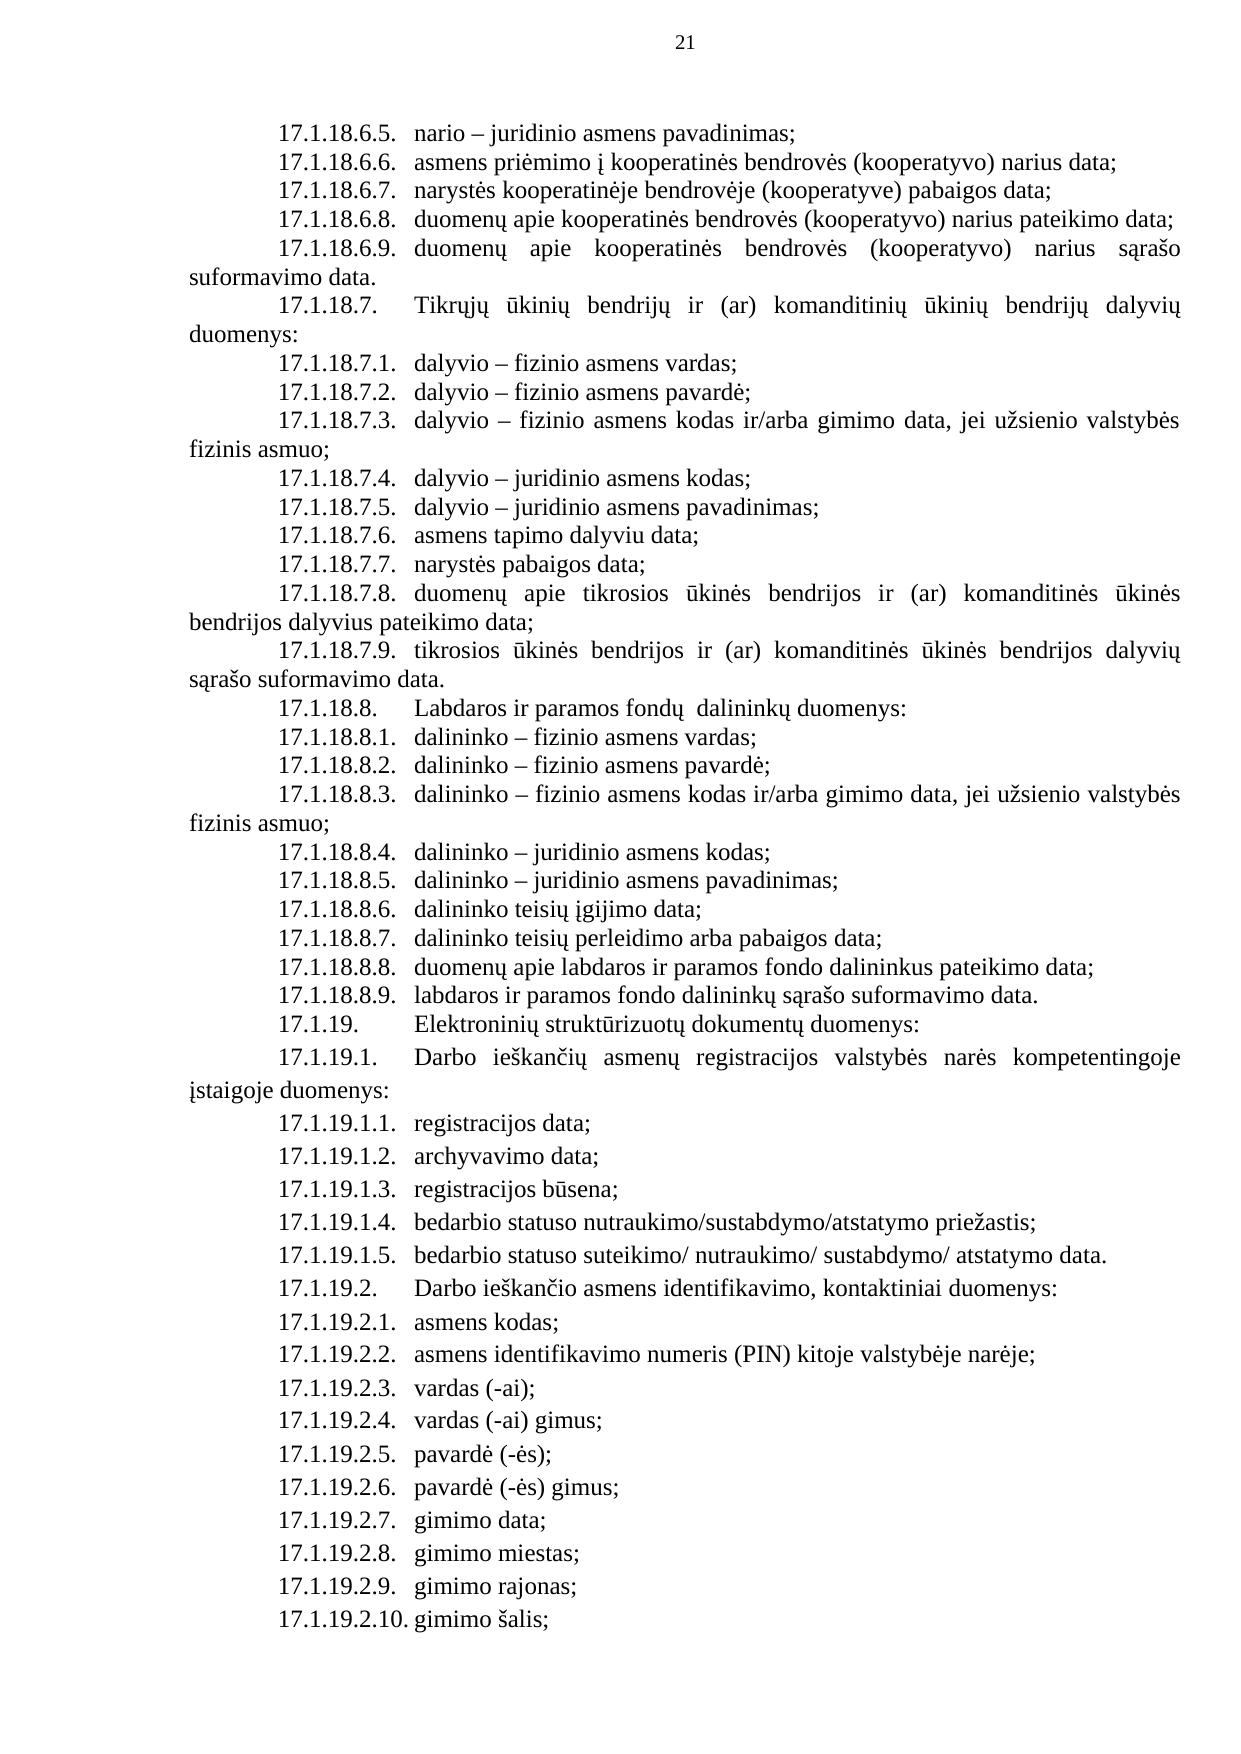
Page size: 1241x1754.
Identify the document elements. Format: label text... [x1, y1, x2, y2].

text 17.1.18.7.1. dalyvio – fizinio asmens vardas; [189, 348, 1181, 377]
text 17.1.19.2.3. vardas (-ai); [189, 1373, 1181, 1401]
text 17.1.18.6.5. nario – juridinio asmens pavadinimas; [189, 118, 1181, 147]
text 17.1.18.7.8. duomenų apie tikrosios ūkinės bendrijos ir (ar) komanditinės ūkinės bendrijos dalyvius pateikimo data; [189, 578, 1181, 636]
text 17.1.18.6.8. duomenų apie kooperatinės bendrovės (kooperatyvo) narius pateikimo data; [189, 204, 1181, 233]
text 17.1.19.1. Darbo ieškančių asmenų registracijos valstybės narės kompetentingoje įstaigoje duomenys: [189, 1042, 1181, 1104]
text 17.1.19. Elektroninių struktūrizuotų dokumentų duomenys: [189, 1009, 1181, 1038]
text 17.1.19.1.2. archyvavimo data; [189, 1141, 1181, 1170]
text 17.1.18.8.9. labdaros ir paramos fondo dalininkų sąrašo suformavimo data. [189, 981, 1181, 1009]
text 17.1.19.1.4. bedarbio statuso nutraukimo/sustabdymo/atstatymo priežastis; [189, 1207, 1181, 1236]
text 17.1.18.7.9. tikrosios ūkinės bendrijos ir (ar) komanditinės ūkinės bendrijos dalyvių sąrašo suformavimo data. [189, 636, 1181, 693]
text 17.1.18.8. Labdaros ir paramos fondų dalininkų duomenys: [189, 693, 1181, 722]
text 17.1.19.1.3. registracijos būsena; [189, 1174, 1181, 1203]
text 17.1.18.8.6. dalininko teisių įgijimo data; [189, 894, 1181, 923]
text 17.1.18.6.6. asmens priėmimo į kooperatinės bendrovės (kooperatyvo) narius data; [189, 147, 1181, 176]
text 17.1.19.2.8. gimimo miestas; [189, 1538, 1181, 1566]
text 17.1.18.7.7. narystės pabaigos data; [189, 549, 1181, 578]
text 17.1.19.2.6. pavardė (-ės) gimus; [189, 1472, 1181, 1500]
text 17.1.19.2.9. gimimo rajonas; [189, 1571, 1181, 1599]
text 17.1.18.8.7. dalininko teisių perleidimo arba pabaigos data; [189, 923, 1181, 952]
text 17.1.19.2.4. vardas (-ai) gimus; [189, 1406, 1181, 1434]
text 17.1.19.2.5. pavardė (-ės); [189, 1439, 1181, 1467]
text 17.1.19.1.5. bedarbio statuso suteikimo/ nutraukimo/ sustabdymo/ atstatymo data. [189, 1241, 1181, 1269]
text 17.1.19.1.1. registracijos data; [189, 1108, 1181, 1137]
text 17.1.19.2.7. gimimo data; [189, 1505, 1181, 1533]
text 17.1.18.7.4. dalyvio – juridinio asmens kodas; [189, 463, 1181, 492]
text 17.1.18.7.6. asmens tapimo dalyviu data; [189, 521, 1181, 549]
text 17.1.18.8.2. dalininko – fizinio asmens pavardė; [189, 751, 1181, 779]
text 17.1.18.8.4. dalininko – juridinio asmens kodas; [189, 837, 1181, 866]
text 17.1.18.7.2. dalyvio – fizinio asmens pavardė; [189, 377, 1181, 406]
text 17.1.18.6.7. narystės kooperatinėje bendrovėje (kooperatyve) pabaigos data; [189, 176, 1181, 204]
text 17.1.19.2.1. asmens kodas; [189, 1307, 1181, 1335]
text 17.1.18.8.3. dalininko – fizinio asmens kodas ir/arba gimimo data, jei užsienio valstybės fizinis asmuo; [189, 779, 1181, 837]
text 17.1.19.2.2. asmens identifikavimo numeris (PIN) kitoje valstybėje narėje; [189, 1339, 1181, 1368]
text 17.1.18.7. Tikrųjų ūkinių bendrijų ir (ar) komanditinių ūkinių bendrijų dalyvių duomenys: [189, 291, 1181, 348]
text 17.1.18.8.5. dalininko – juridinio asmens pavadinimas; [189, 866, 1181, 894]
text 17.1.18.6.9. duomenų apie kooperatinės bendrovės (kooperatyvo) narius sąrašo suformavimo data. [189, 233, 1181, 291]
text 17.1.19.2. Darbo ieškančio asmens identifikavimo, kontaktiniai duomenys: [189, 1273, 1181, 1302]
text 17.1.18.7.3. dalyvio – fizinio asmens kodas ir/arba gimimo data, jei užsienio valstybės fizinis asmuo; [189, 406, 1181, 463]
text 17.1.18.7.5. dalyvio – juridinio asmens pavadinimas; [189, 492, 1181, 521]
text 17.1.19.2.10. gimimo šalis; [189, 1604, 1181, 1632]
text 17.1.18.8.8. duomenų apie labdaros ir paramos fondo dalininkus pateikimo data; [189, 952, 1181, 981]
text 17.1.18.8.1. dalininko – fizinio asmens vardas; [189, 722, 1181, 751]
